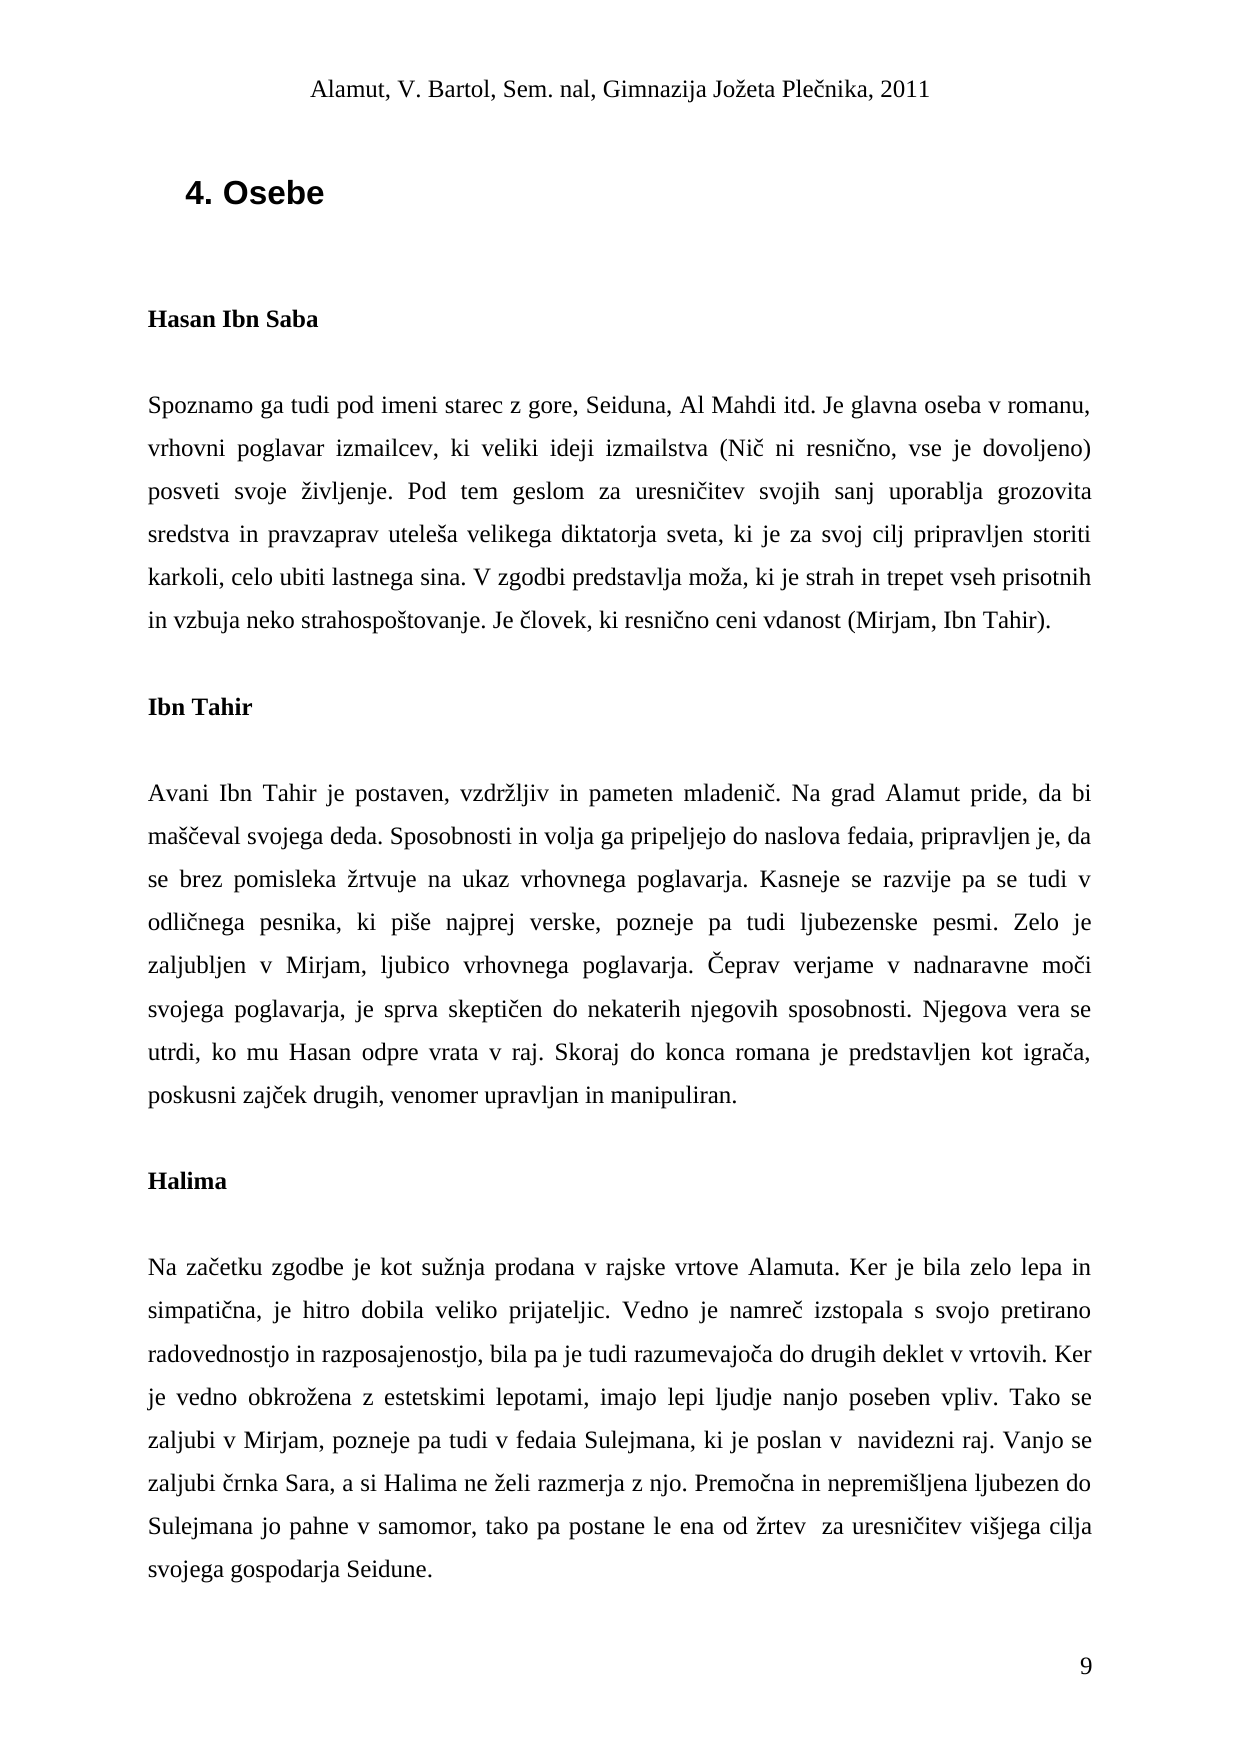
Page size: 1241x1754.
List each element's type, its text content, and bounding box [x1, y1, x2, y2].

text Hasan Ibn Saba [148, 304, 1092, 332]
text Halima Na začetku zgodbe je kot sužnja prodana v rajske vrtove Alamuta. Ker je bila zelo lepa in simpatična, je hitro dobila veliko prijateljic. Vedno je namreč izstopala s svojo pretirano radovednostjo in razposajenostjo, bila pa je tudi razumevajoča do drugih deklet v vrtovih. Ker je vedno obkrožena z estetskimi lepotami, imajo lepi ljudje nanjo poseben vpliv. Tako se zaljubi v Mirjam, pozneje pa tudi v fedaia Sulejmana, ki je poslan v navidezni raj. Vanjo se zaljubi črnka Sara, a si Halima ne želi razmerja z njo. Premočna in nepremišljena ljubezen do Sulejmana jo pahne v samomor, tako pa postane le ena od žrtev za uresničitev višjega cilja svojega gospodarja Seidune. [148, 1166, 1092, 1583]
text Ibn Tahir [148, 692, 1092, 764]
text Spoznamo ga tudi pod imeni starec z gore, Seiduna, Al Mahdi itd. Je glavna oseba v romanu, vrhovni poglavar izmailcev, ki veliki ideji izmailstva (Nič ni resnično, vse je dovoljeno) posveti svoje življenje. Pod tem geslom za uresničitev svojih sanj uporablja grozovita sredstva in pravzaprav uteleša velikega diktatorja sveta, ki je za svoj cilj pripravljen storiti karkoli, celo ubiti lastnega sina. V zgodbi predstavlja moža, ki je strah in trepet vseh prisotnih in vzbuja neko strahospoštovanje. Je človek, ki resnično ceni vdanost (Mirjam, Ibn Tahir). [148, 390, 1092, 634]
subtitle Osebe [185, 173, 1092, 211]
text Avani Ibn Tahir je postaven, vzdržljiv in pameten mladenič. Na grad Alamut pride, da bi maščeval svojega deda. Sposobnosti in volja ga pripeljejo do naslova fedaia, pripravljen je, da se brez pomisleka žrtvuje na ukaz vrhovnega poglavarja. Kasneje se razvije pa se tudi v odličnega pesnika, ki piše najprej verske, pozneje pa tudi ljubezenske pesmi. Zelo je zaljubljen v Mirjam, ljubico vrhovnega poglavarja. Čeprav verjame v nadnaravne moči svojega poglavarja, je sprva skeptičen do nekaterih njegovih sposobnosti. Njegova vera se utrdi, ko mu Hasan odpre vrata v raj. Skoraj do konca romana je predstavljen kot igrača, poskusni zajček drugih, venomer upravljan in manipuliran. [148, 778, 1092, 1109]
